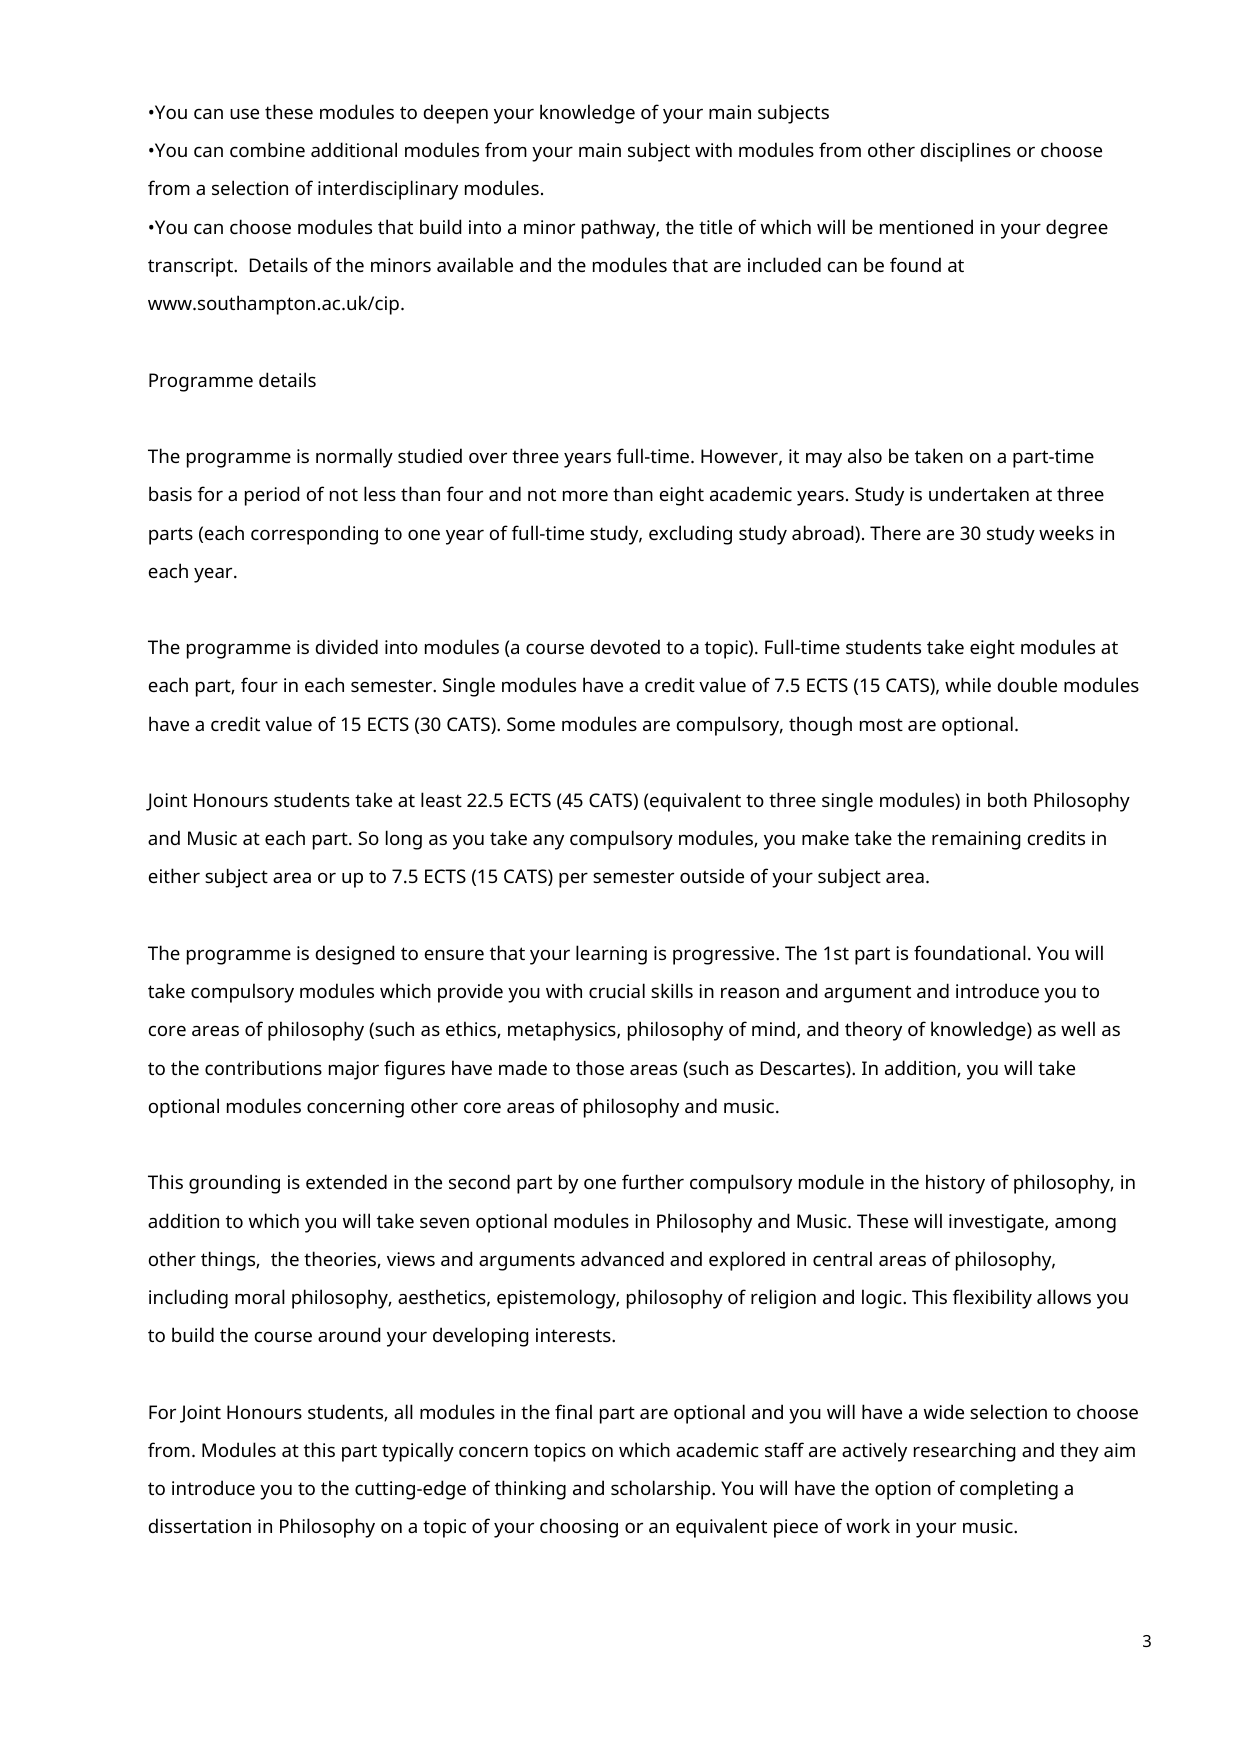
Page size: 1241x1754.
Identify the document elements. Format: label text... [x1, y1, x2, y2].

table_header •You can use these modules to deepen your knowledge of your main subjects •You can combine additional modules from your main subject with modules from other disciplines or choose from a selection of interdisciplinary modules. •You can choose modules that build into a minor pathway, the title of which will be mentioned in your degree transcript. Details of the minors available and the modules that are included can be found at www.southampton.ac.uk/cip. Programme details The programme is normally studied over three years full-time. However, it may also be taken on a part-time basis for a period of not less than four and not more than eight academic years. Study is undertaken at three parts (each corresponding to one year of full-time study, excluding study abroad). There are 30 study weeks in each year. The programme is divided into modules (a course devoted to a topic). Full-time students take eight modules at each part, four in each semester. Single modules have a credit value of 7.5 ECTS (15 CATS), while double modules have a credit value of 15 ECTS (30 CATS). Some modules are compulsory, though most are optional. Joint Honours students take at least 22.5 ECTS (45 CATS) (equivalent to three single modules) in both Philosophy and Music at each part. So long as you take any compulsory modules, you make take the remaining credits in either subject area or up to 7.5 ECTS (15 CATS) per semester outside of your subject area. The programme is designed to ensure that your learning is progressive. The 1st part is foundational. You will take compulsory modules which provide you with crucial skills in reason and argument and introduce you to core areas of philosophy (such as ethics, metaphysics, philosophy of mind, and theory of knowledge) as well as to the contributions major figures have made to those areas (such as Descartes). In addition, you will take optional modules concerning other core areas of philosophy and music. This grounding is extended in the second part by one further compulsory module in the history of philosophy, in addition to which you will take seven optional modules in Philosophy and Music. These will investigate, among other things, the theories, views and arguments advanced and explored in central areas of philosophy, including moral philosophy, aesthetics, epistemology, philosophy of religion and logic. This flexibility allows you to build the course around your developing interests. For Joint Honours students, all modules in the final part are optional and you will have a wide selection to choose from. Modules at this part typically concern topics on which academic staff are actively researching and they aim to introduce you to the cutting-edge of thinking and scholarship. You will have the option of completing a dissertation in Philosophy on a topic of your choosing or an equivalent piece of work in your music. [136, 99, 1152, 1592]
table_cell [136, 1593, 1152, 1629]
